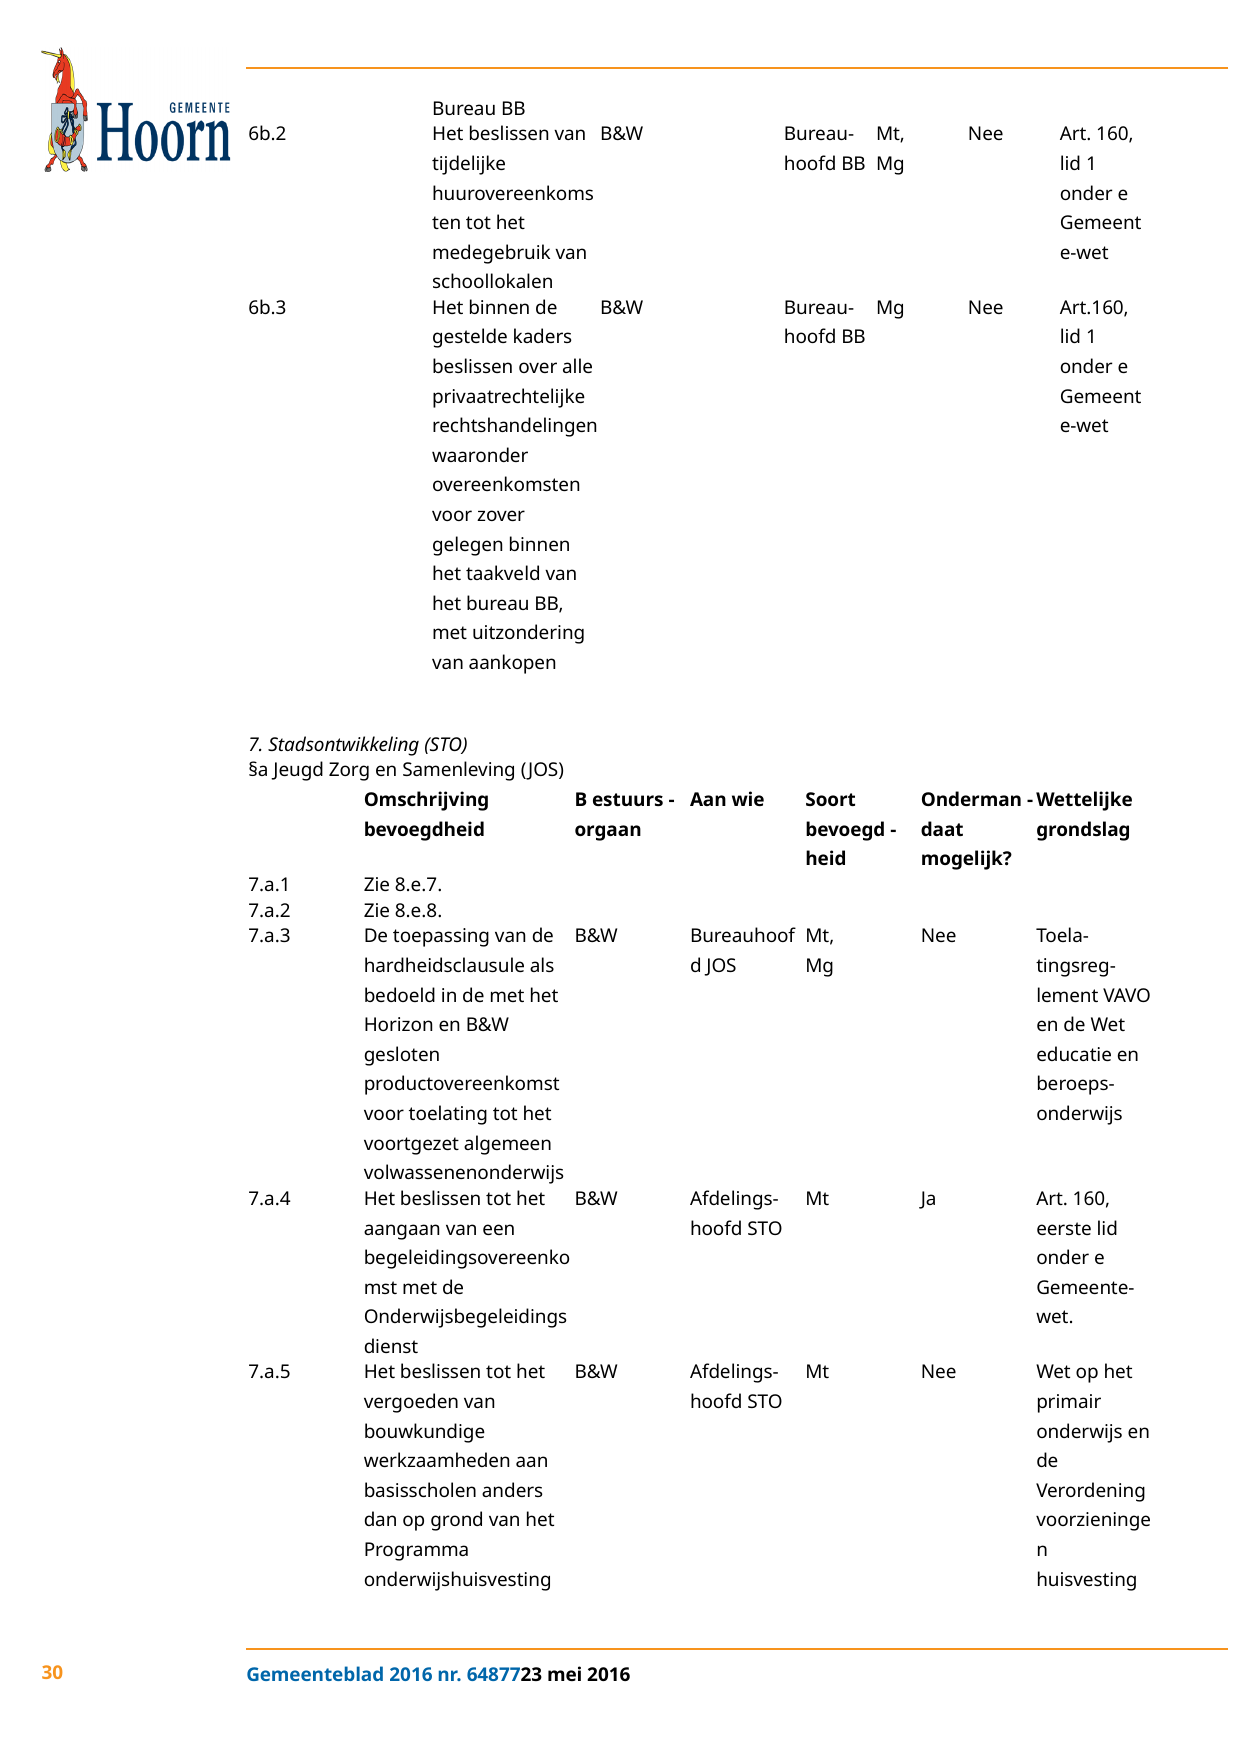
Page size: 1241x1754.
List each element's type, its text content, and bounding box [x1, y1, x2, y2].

picture [41, 47, 231, 172]
table_cell Nee [968, 294, 1059, 675]
table_cell B&W [574, 923, 690, 1185]
table_cell B&W [574, 1185, 690, 1359]
table_cell De toepassing van de hardheidsclausule als bedoeld in de met het Horizon en B&W gesloten productovereenkomst voor toelating tot het voortgezet algemeen volwassenenonderwijs [364, 923, 574, 1185]
table_cell Art. 160, eerste lid onder e Gemeente-wet. [1036, 1185, 1152, 1359]
table_header B estuurs - orgaan [574, 786, 690, 871]
table_cell [574, 871, 690, 897]
table_cell Mt [805, 1359, 921, 1592]
table_cell Het binnen de gestelde kaders beslissen over alle privaatrechtelijke rechtshandelingen waaronder overeenkomsten voor zover gelegen binnen het taakveld van het bureau BB, met uitzondering van aankopen [432, 294, 600, 675]
table_cell [921, 871, 1036, 897]
table_cell Nee [921, 1359, 1036, 1592]
text §a Jeugd Zorg en Samenleving (JOS) [248, 757, 1152, 782]
table_header Onderman - daat mogelijk? [921, 786, 1036, 871]
table_header Aan wie [690, 786, 805, 871]
table_cell 7.a.2 [248, 897, 363, 923]
table_cell Mt [805, 1185, 921, 1359]
table_cell Bureau-hoofd BB [784, 294, 876, 675]
table_cell 7.a.5 [248, 1359, 363, 1592]
table_cell Het beslissen van tijdelijke huurovereenkomsten tot het medegebruik van schoollokalen [432, 121, 600, 294]
table_cell Ja [921, 1185, 1036, 1359]
table_cell [600, 95, 784, 121]
table_cell Afdelings-hoofd STO [690, 1359, 805, 1592]
table_cell Bureauhoofd JOS [690, 923, 805, 1185]
table_cell Afdelings-hoofd STO [690, 1185, 805, 1359]
table_cell [248, 95, 432, 121]
table_cell [921, 897, 1036, 923]
table_cell [784, 95, 876, 121]
table_cell 6b.2 [248, 121, 432, 294]
table_cell [574, 897, 690, 923]
table_header Omschrijving bevoegdheid [364, 786, 574, 871]
table_cell Het beslissen tot het aangaan van een begeleidingsovereenkomst met de Onderwijsbegeleidingsdienst [364, 1185, 574, 1359]
table_cell [876, 95, 968, 121]
table_cell 7.a.3 [248, 923, 363, 1185]
table_cell [690, 897, 805, 923]
table_cell [1036, 897, 1152, 923]
table_header Soort bevoegd - heid [805, 786, 921, 871]
table_cell Art. 160, lid 1 onder e Gemeente-wet [1060, 121, 1152, 294]
table_cell Bureau BB [432, 95, 600, 121]
table_cell [968, 95, 1059, 121]
table_cell [805, 871, 921, 897]
table_cell Toela-tingsreg-lement VAVO en de Wet educatie en beroeps-onderwijs [1036, 923, 1152, 1185]
table_cell Bureau-hoofd BB [784, 121, 876, 294]
table_cell B&W [574, 1359, 690, 1592]
table_cell Wet op het primair onderwijs en de Verordening voorzieningen huisvesting [1036, 1359, 1152, 1592]
table_cell Mt, Mg [876, 121, 968, 294]
table_cell B&W [600, 294, 784, 675]
table_cell Art.160, lid 1 onder e Gemeente-wet [1060, 294, 1152, 675]
table_cell [1060, 95, 1152, 121]
table_cell Zie 8.e.7. [364, 871, 574, 897]
table_cell [1036, 871, 1152, 897]
table_cell 7.a.4 [248, 1185, 363, 1359]
table_cell [690, 871, 805, 897]
table_cell Nee [968, 121, 1059, 294]
table_cell Nee [921, 923, 1036, 1185]
table_cell Zie 8.e.8. [364, 897, 574, 923]
table_cell 6b.3 [248, 294, 432, 675]
table_header [248, 786, 363, 871]
text 7. Stadsontwikkeling (STO) [248, 731, 1152, 757]
table_cell B&W [600, 121, 784, 294]
table_cell 7.a.1 [248, 871, 363, 897]
table_cell Mt, Mg [805, 923, 921, 1185]
table_header Wettelijke grondslag [1036, 786, 1152, 871]
table_cell [805, 897, 921, 923]
table_cell Het beslissen tot het vergoeden van bouwkundige werkzaamheden aan basisscholen anders dan op grond van het Programma onderwijshuisvesting [364, 1359, 574, 1592]
table_cell Mg [876, 294, 968, 675]
